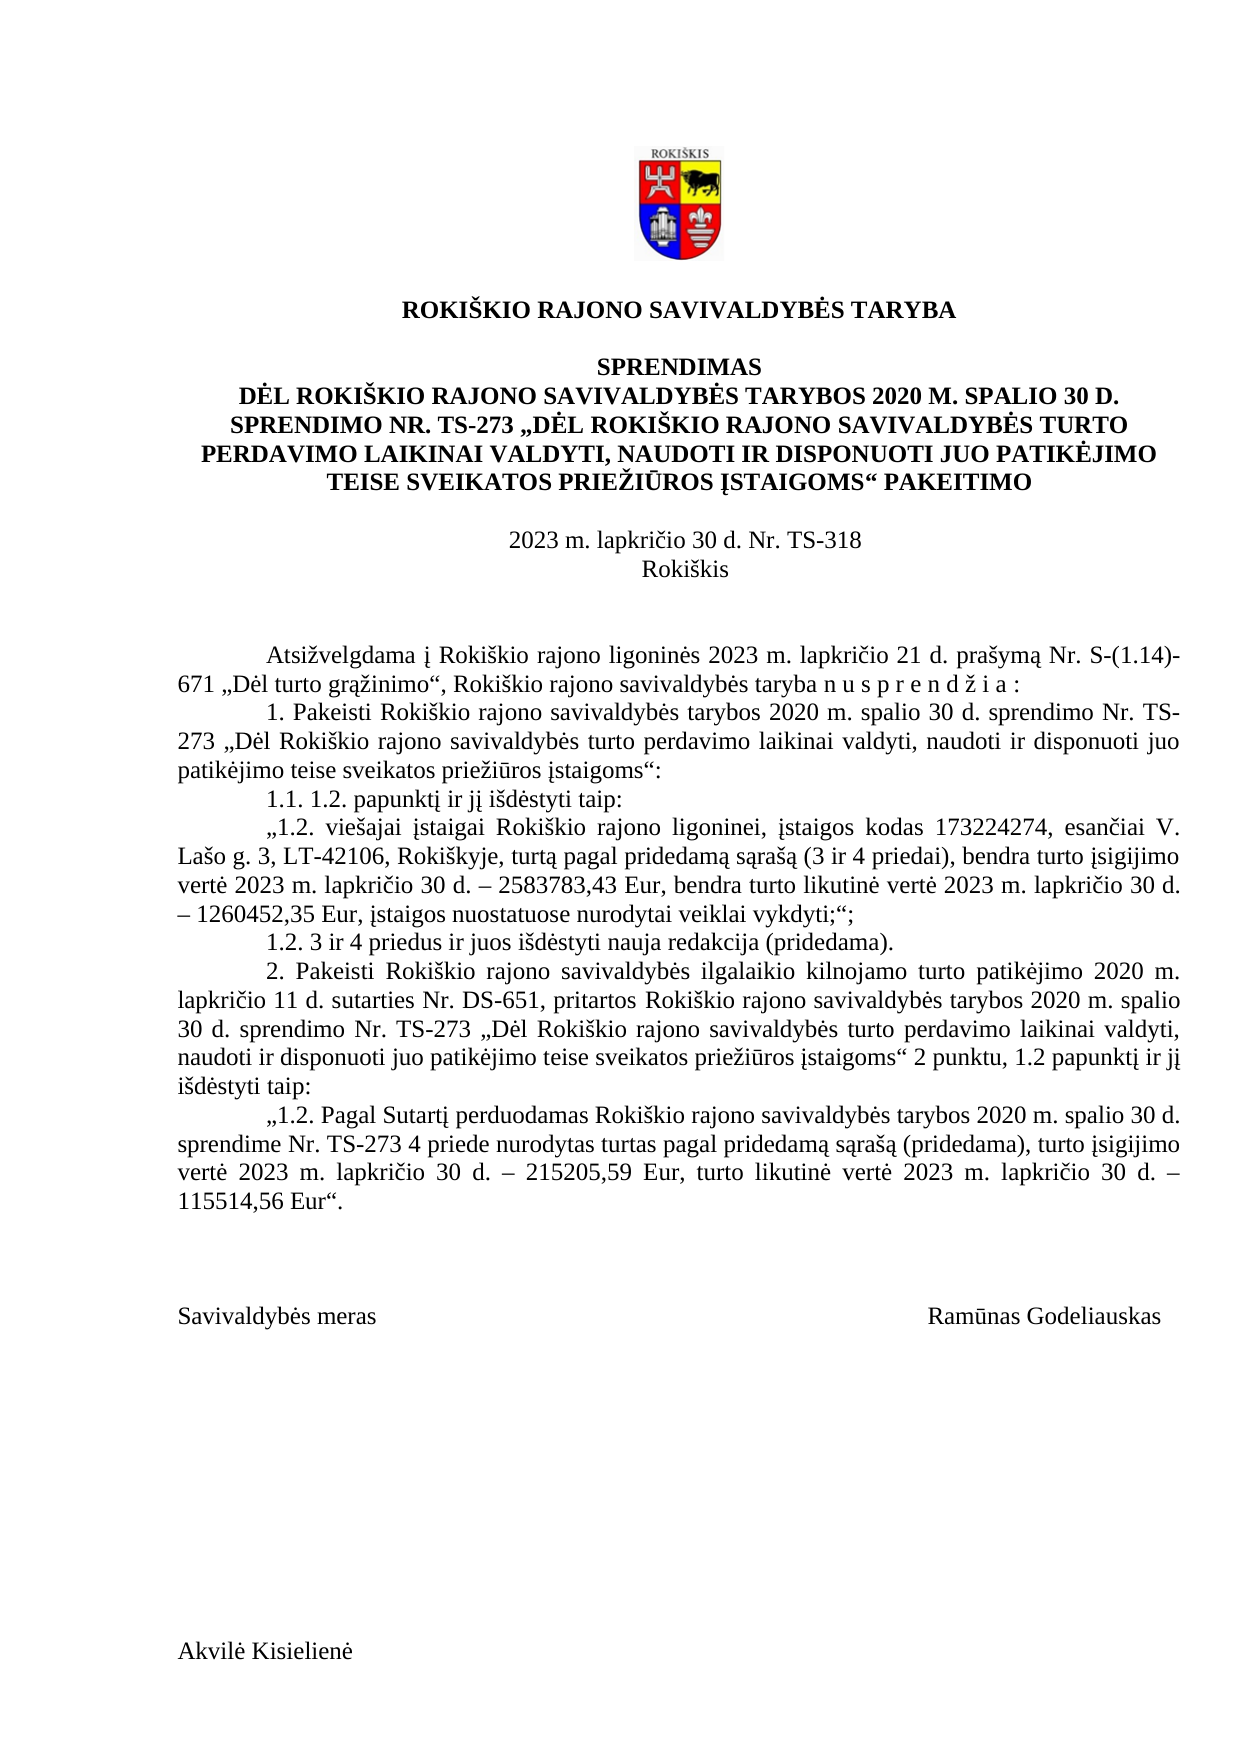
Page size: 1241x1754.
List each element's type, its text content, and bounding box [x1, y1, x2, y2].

text „1.2. Pagal Sutartį perduodamas Rokiškio rajono savivaldybės tarybos 2020 m. spalio 30 d. sprendime Nr. TS-273 4 priede nurodytas turtas pagal pridedamą sąrašą (pridedama), turto įsigijimo vertė 2023 m. lapkričio 30 d. – 215205,59 Eur, turto likutinė vertė 2023 m. lapkričio 30 d. –115514,56 Eur“. [177, 1100, 1181, 1215]
text SPRENDIMAS [177, 352, 1181, 381]
text „1.2. viešajai įstaigai Rokiškio rajono ligoninei, įstaigos kodas 173224274, esančiai V. Lašo g. 3, LT-42106, Rokiškyje, turtą pagal pridedamą sąrašą (3 ir 4 priedai), bendra turto įsigijimo vertė 2023 m. lapkričio 30 d. – 2583783,43 Eur, bendra turto likutinė vertė 2023 m. lapkričio 30 d. – 1260452,35 Eur, įstaigos nuostatuose nurodytai veiklai vykdyti;“; [177, 812, 1181, 927]
text 2. Pakeisti Rokiškio rajono savivaldybės ilgalaikio kilnojamo turto patikėjimo 2020 m. lapkričio 11 d. sutarties Nr. DS-651, pritartos Rokiškio rajono savivaldybės tarybos 2020 m. spalio 30 d. sprendimo Nr. TS-273 „Dėl Rokiškio rajono savivaldybės turto perdavimo laikinai valdyti, naudoti ir disponuoti juo patikėjimo teise sveikatos priežiūros įstaigoms“ 2 punktu, 1.2 papunktį ir jį išdėstyti taip: [177, 956, 1181, 1100]
text DĖL ROKIŠKIO RAJONO SAVIVALDYBĖS TARYBOS 2020 M. SPALIO 30 D. SPRENDIMO NR. TS-273 „DĖL ROKIŠKIO RAJONO SAVIVALDYBĖS TURTO PERDAVIMO LAIKINAI VALDYTI, NAUDOTI IR DISPONUOTI JUO PATIKĖJIMO TEISE SVEIKATOS PRIEŽIŪROS ĮSTAIGOMS“ PAKEITIMO [177, 381, 1181, 496]
text 2023 m. lapkričio 30 d. Nr. TS-318 [177, 525, 1193, 554]
text Rokiškis [177, 554, 1193, 582]
text 1.2. 3 ir 4 priedus ir juos išdėstyti nauja redakcija (pridedama). [177, 927, 1181, 956]
text ROKIŠKIO RAJONO SAVIVALDYBĖS TARYBA [177, 295, 1181, 324]
text 1.1. 1.2. papunktį ir jį išdėstyti taip: [177, 784, 1181, 812]
text Savivaldybės meras Ramūnas Godeliauskas [177, 1301, 1193, 1330]
text 1. Pakeisti Rokiškio rajono savivaldybės tarybos 2020 m. spalio 30 d. sprendimo Nr. TS-273 „Dėl Rokiškio rajono savivaldybės turto perdavimo laikinai valdyti, naudoti ir disponuoti juo patikėjimo teise sveikatos priežiūros įstaigoms“: [177, 697, 1181, 784]
text Atsižvelgdama į Rokiškio rajono ligoninės 2023 m. lapkričio 21 d. prašymą Nr. S-(1.14)-671 „Dėl turto grąžinimo“, Rokiškio rajono savivaldybės taryba nusprendžia: [177, 640, 1181, 697]
